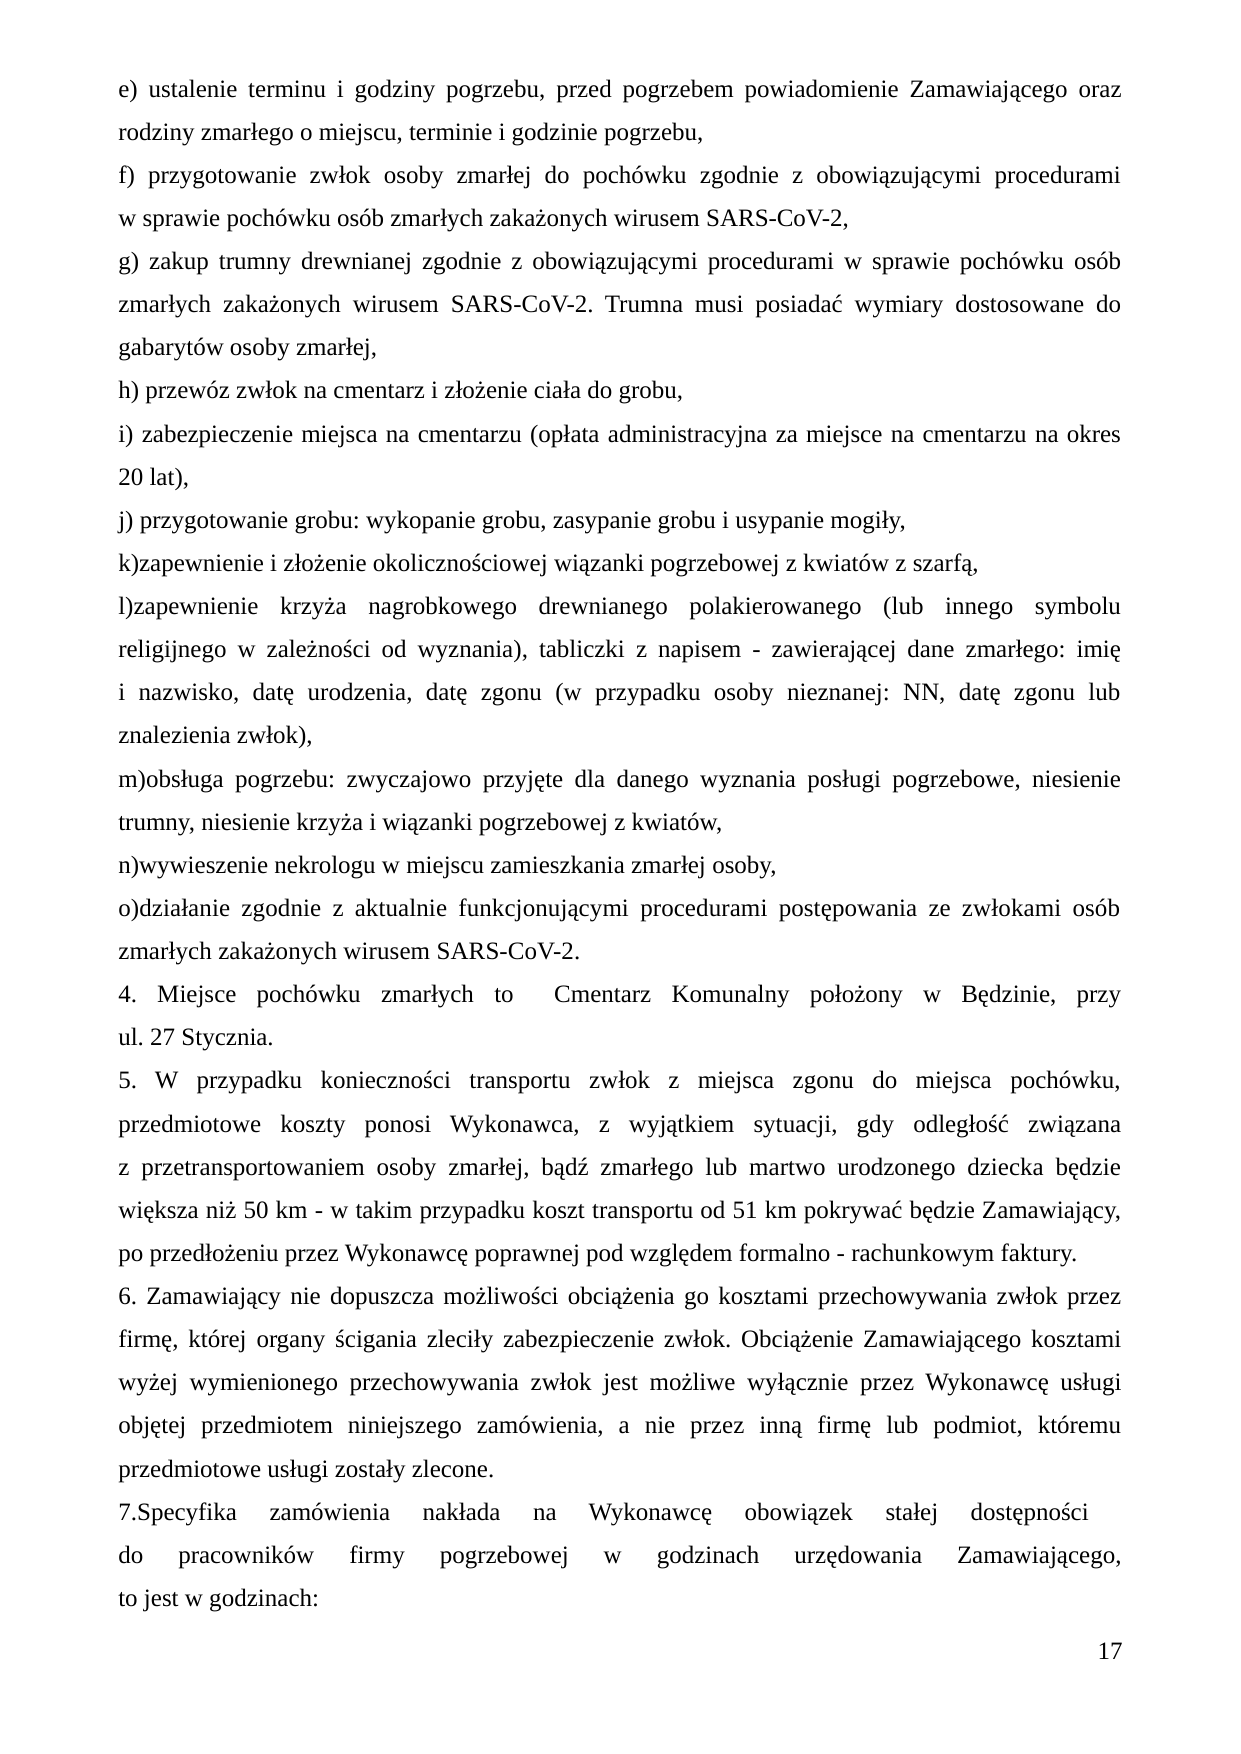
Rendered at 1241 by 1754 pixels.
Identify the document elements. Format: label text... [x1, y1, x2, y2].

list o)działanie zgodnie z aktualnie funkcjonującymi procedurami postępowania ze zwłokami osób zmarłych zakażonych wirusem SARS-CoV-2. [118, 893, 1122, 965]
text 4. Miejsce pochówku zmarłych to Cmentarz Komunalny położony w Będzinie, przy ul. 27 Stycznia. [118, 979, 1122, 1051]
list j) przygotowanie grobu: wykopanie grobu, zasypanie grobu i usypanie mogiły, [118, 505, 1122, 534]
list k)zapewnienie i złożenie okolicznościowej wiązanki pogrzebowej z kwiatów z szarfą, [118, 548, 1122, 577]
list m)obsługa pogrzebu: zwyczajowo przyjęte dla danego wyznania posługi pogrzebowe, niesienie trumny, niesienie krzyża i wiązanki pogrzebowej z kwiatów, [118, 764, 1122, 836]
list g) zakup trumny drewnianej zgodnie z obowiązującymi procedurami w sprawie pochówku osób zmarłych zakażonych wirusem SARS-CoV-2. Trumna musi posiadać wymiary dostosowane do gabarytów osoby zmarłej, [118, 246, 1122, 361]
list h) przewóz zwłok na cmentarz i złożenie ciała do grobu, [118, 376, 1122, 404]
text 5. W przypadku konieczności transportu zwłok z miejsca zgonu do miejsca pochówku, przedmiotowe koszty ponosi Wykonawca, z wyjątkiem sytuacji, gdy odległość związana z przetransportowaniem osoby zmarłej, bądź zmarłego lub martwo urodzonego dziecka będzie większa niż 50 km - w takim przypadku koszt transportu od 51 km pokrywać będzie Zamawiający, po przedłożeniu przez Wykonawcę poprawnej pod względem formalno - rachunkowym faktury. [118, 1066, 1122, 1267]
list e) ustalenie terminu i godziny pogrzebu, przed pogrzebem powiadomienie Zamawiającego oraz rodziny zmarłego o miejscu, terminie i godzinie pogrzebu, [118, 74, 1122, 146]
list f) przygotowanie zwłok osoby zmarłej do pochówku zgodnie z obowiązującymi procedurami w sprawie pochówku osób zmarłych zakażonych wirusem SARS-CoV-2, [118, 160, 1122, 232]
text 7.Specyfika zamówienia nakłada na Wykonawcę obowiązek stałej dostępności do pracowników firmy pogrzebowej w godzinach urzędowania Zamawiającego, to jest w godzinach: [118, 1497, 1122, 1612]
list n)wywieszenie nekrologu w miejscu zamieszkania zmarłej osoby, [118, 850, 1122, 879]
list l)zapewnienie krzyża nagrobkowego drewnianego polakierowanego (lub innego symbolu religijnego w zależności od wyznania), tabliczki z napisem - zawierającej dane zmarłego: imię i nazwisko, datę urodzenia, datę zgonu (w przypadku osoby nieznanej: NN, datę zgonu lub znalezienia zwłok), [118, 591, 1122, 749]
list i) zabezpieczenie miejsca na cmentarzu (opłata administracyjna za miejsce na cmentarzu na okres 20 lat), [118, 419, 1122, 491]
text 6. Zamawiający nie dopuszcza możliwości obciążenia go kosztami przechowywania zwłok przez firmę, której organy ścigania zleciły zabezpieczenie zwłok. Obciążenie Zamawiającego kosztami wyżej wymienionego przechowywania zwłok jest możliwe wyłącznie przez Wykonawcę usługi objętej przedmiotem niniejszego zamówienia, a nie przez inną firmę lub podmiot, któremu przedmiotowe usługi zostały zlecone. [118, 1281, 1122, 1482]
